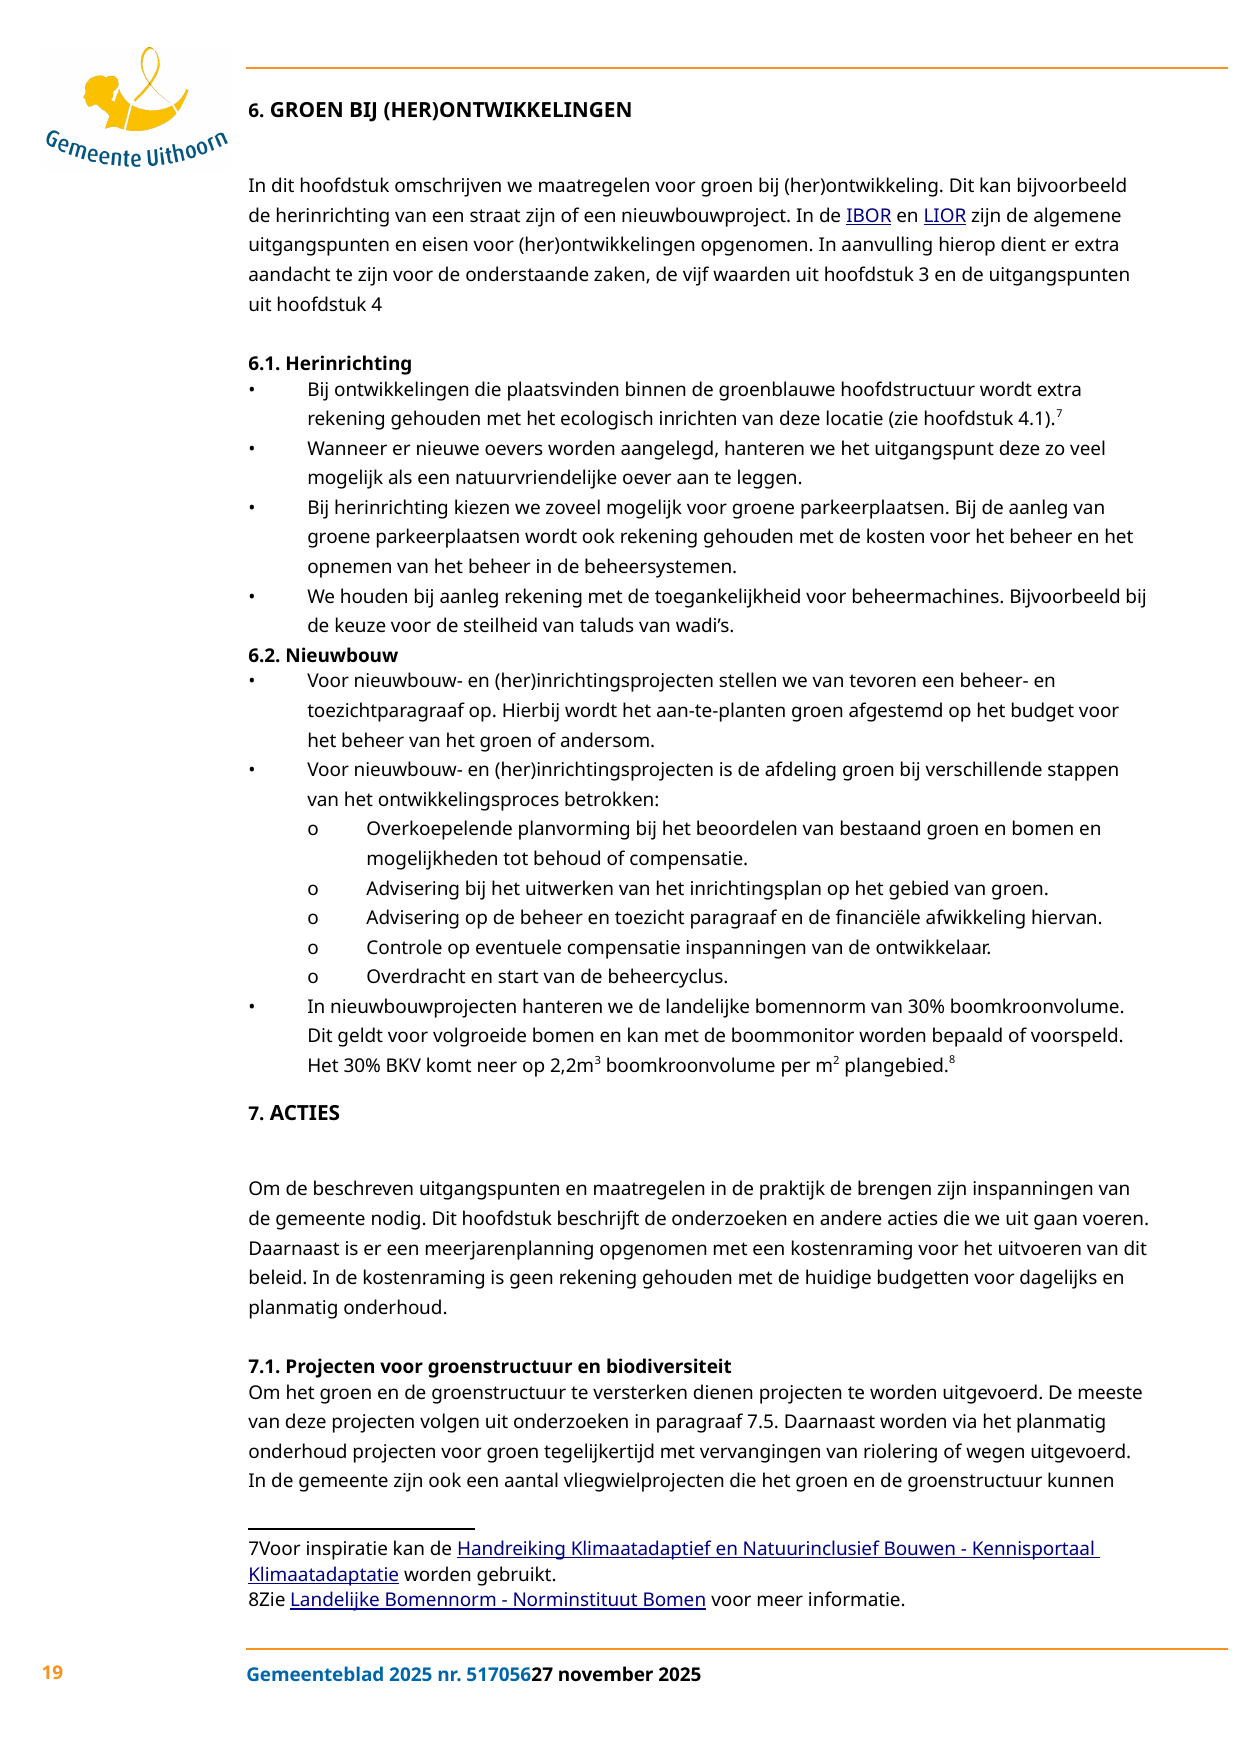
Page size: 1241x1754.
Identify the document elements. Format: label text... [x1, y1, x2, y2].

text Om het groen en de groenstructuur te versterken dienen projecten te worden uitgevoerd. De meeste van deze projecten volgen uit onderzoeken in paragraaf 7.5. Daarnaast worden via het planmatig onderhoud projecten voor groen tegelijkertijd met vervangingen van riolering of wegen uitgevoerd. In de gemeente zijn ook een aantal vliegwielprojecten die het groen en de groenstructuur kunnen [248, 1379, 1152, 1493]
list Bij herinrichting kiezen we zoveel mogelijk voor groene parkeerplaatsen. Bij de aanleg van groene parkeerplaatsen wordt ook rekening gehouden met de kosten voor het beheer en het opnemen van het beheer in de beheersystemen. [248, 494, 1152, 579]
list Voor nieuwbouw- en (her)inrichtingsprojecten stellen we van tevoren een beheer- en toezichtparagraaf op. Hierbij wordt het aan-te-planten groen afgestemd op het budget voor het beheer van het groen of andersom. [248, 668, 1152, 753]
list Overdracht en start van de beheercyclus. [307, 963, 1152, 989]
list Controle op eventuele compensatie inspanningen van de ontwikkelaar. [307, 934, 1152, 960]
list Bij ontwikkelingen die plaatsvinden binnen de groenblauwe hoofdstructuur wordt extra rekening gehouden met het ecologisch inrichten van deze locatie (zie hoofdstuk 4.1). [248, 376, 1152, 431]
list Voor inspiratie kan de Handreiking Klimaatadaptief en Natuurinclusief Bouwen - Kennisportaal Klimaatadaptatie worden gebruikt. [248, 1535, 1152, 1586]
list In nieuwbouwprojecten hanteren we de landelijke bomennorm van 30% boomkroonvolume. Dit geldt voor volgroeide bomen en kan met de boommonitor worden bepaald of voorspeld. Het 30% BKV komt neer op 2,2m3 boomkroonvolume per m2 plangebied. [248, 993, 1152, 1078]
list Wanneer er nieuwe oevers worden aangelegd, hanteren we het uitgangspunt deze zo veel mogelijk als een natuurvriendelijke oever aan te leggen. [248, 435, 1152, 490]
text 6.2. Nieuwbouw [248, 642, 1152, 668]
text 7.1. Projecten voor groenstructuur en biodiversiteit [248, 1353, 1152, 1379]
text In dit hoofdstuk omschrijven we maatregelen voor groen bij (her)ontwikkeling. Dit kan bijvoorbeeld de herinrichting van een straat zijn of een nieuwbouwproject. In de IBOR en LIOR zijn de algemene uitgangspunten en eisen voor (her)ontwikkelingen opgenomen. In aanvulling hierop dient er extra aandacht te zijn voor de onderstaande zaken, de vijf waarden uit hoofdstuk 3 en de uitgangspunten uit hoofdstuk 4 [248, 172, 1152, 317]
picture [41, 47, 231, 172]
list Advisering bij het uitwerken van het inrichtingsplan op het gebied van groen. [307, 875, 1152, 901]
list Advisering op de beheer en toezicht paragraaf en de financiële afwikkeling hiervan. [307, 904, 1152, 930]
text 6. GROEN BIJ (HER)ONTWIKKELINGEN [248, 95, 1152, 123]
text 6.1. Herinrichting [248, 350, 1152, 376]
list Zie Landelijke Bomennorm - Norminstituut Bomen voor meer informatie. [248, 1586, 1152, 1612]
list Overkoepelende planvorming bij het beoordelen van bestaand groen en bomen en mogelijkheden tot behoud of compensatie. [307, 816, 1152, 871]
text 7. ACTIES [248, 1098, 1152, 1126]
list Voor nieuwbouw- en (her)inrichtingsprojecten is de afdeling groen bij verschillende stappen van het ontwikkelingsproces betrokken: [248, 756, 1152, 812]
text Om de beschreven uitgangspunten en maatregelen in de praktijk de brengen zijn inspanningen van de gemeente nodig. Dit hoofdstuk beschrijft de onderzoeken en andere acties die we uit gaan voeren. Daarnaast is er een meerjarenplanning opgenomen met een kostenraming voor het uitvoeren van dit beleid. In de kostenraming is geen rekening gehouden met de huidige budgetten voor dagelijks en planmatig onderhoud. [248, 1176, 1152, 1320]
list We houden bij aanleg rekening met de toegankelijkheid voor beheermachines. Bijvoorbeeld bij de keuze voor de steilheid van taluds van wadi’s. [248, 583, 1152, 638]
